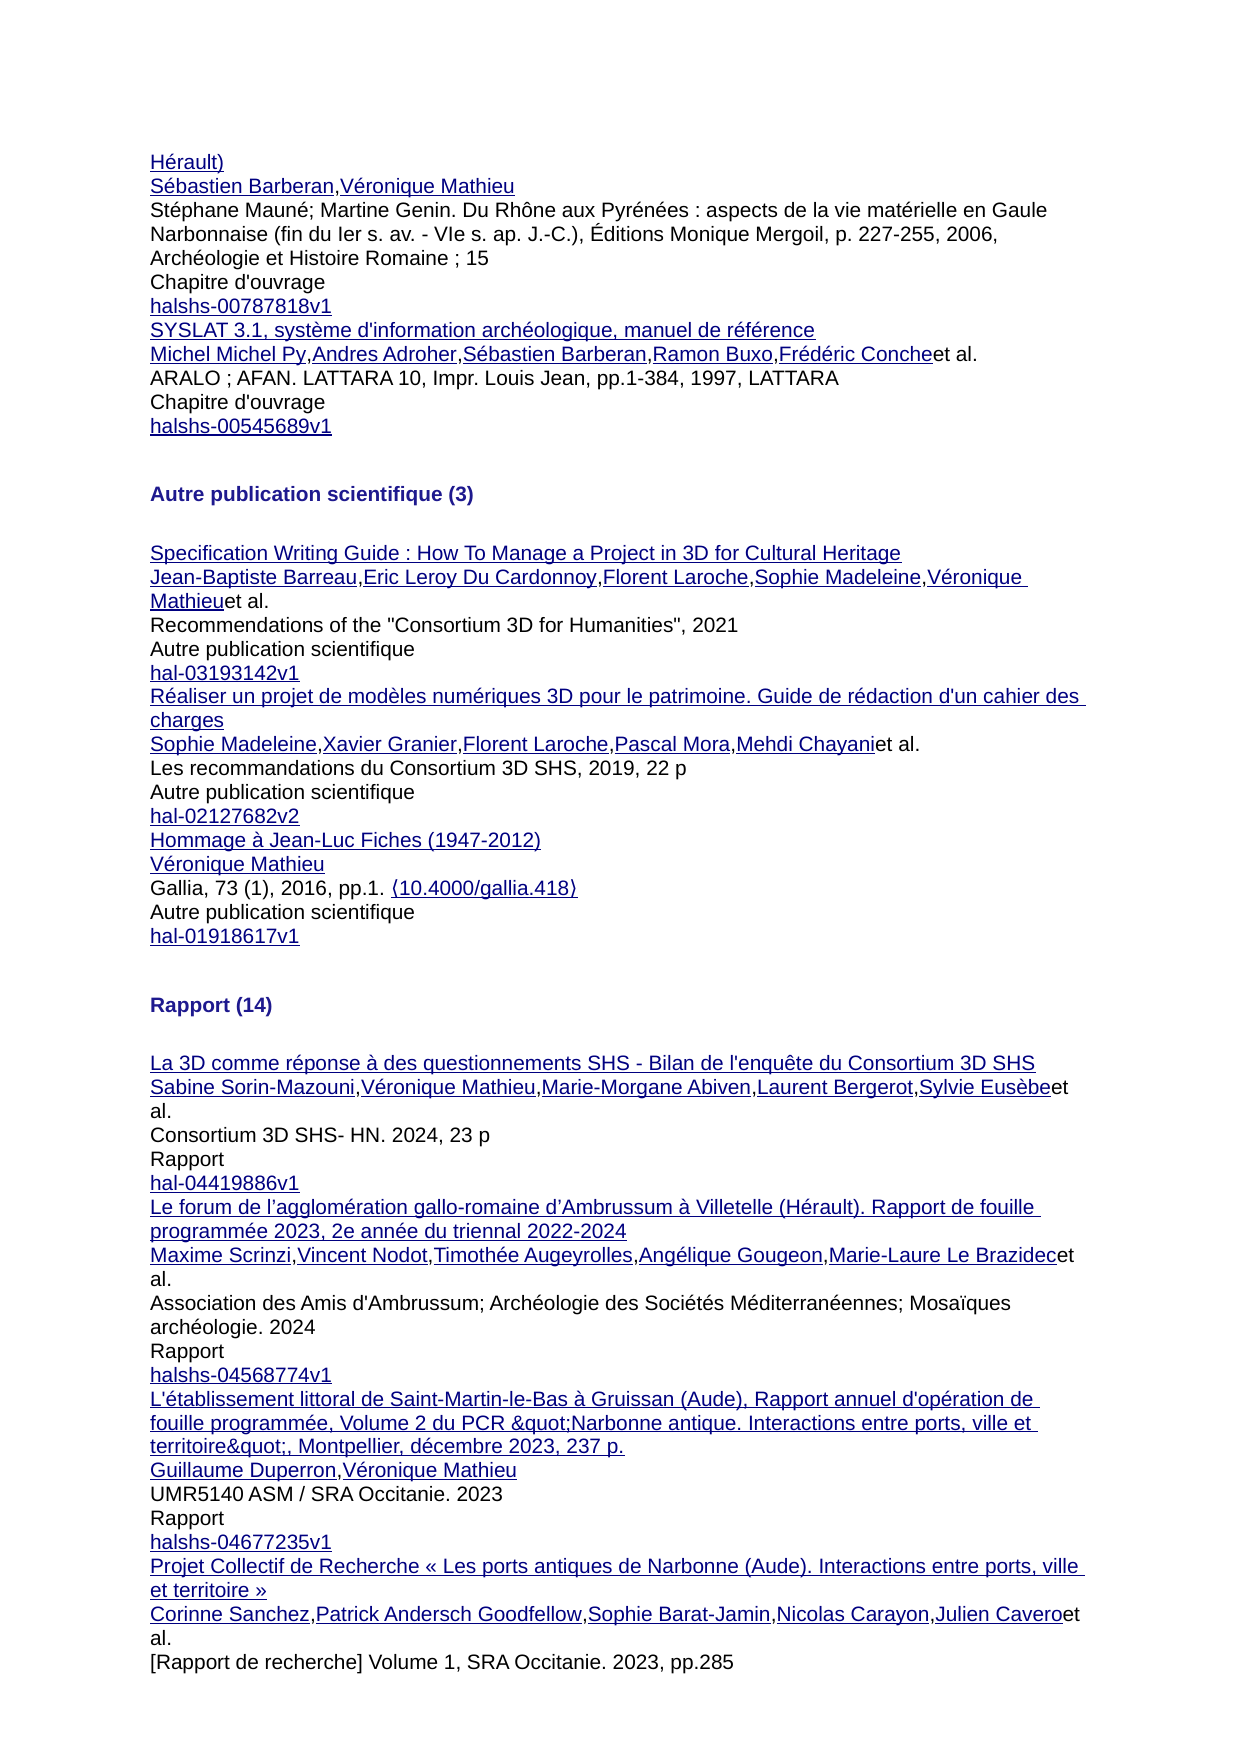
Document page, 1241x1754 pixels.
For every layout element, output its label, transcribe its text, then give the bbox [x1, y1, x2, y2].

table_cell Le forum de l’agglomération gallo-romaine d’Ambrussum à Villetelle (Hérault). Rapport de fouille programmée 2023, 2e année du triennal 2022-2024 Maxime Scrinzi,Vincent Nodot,Timothée Augeyrolles,Angélique Gougeon,Marie-Laure Le Brazidecet al. Association des Amis d'Ambrussum; Archéologie des Sociétés Méditerranéennes; Mosaïques archéologie. 2024 Rapport halshs-04568774v1 [150, 1195, 1090, 1386]
table_header La 3D comme réponse à des questionnements SHS - Bilan de l'enquête du Consortium 3D SHS Sabine Sorin-Mazouni,Véronique Mathieu,Marie-Morgane Abiven,Laurent Bergerot,Sylvie Eusèbeet al. Consortium 3D SHS- HN. 2024, 23 p Rapport hal-04419886v1 [150, 1051, 1090, 1195]
table_cell Projet Collectif de Recherche « Les ports antiques de Narbonne (Aude). Interactions entre ports, ville et territoire » Corinne Sanchez,Patrick Andersch Goodfellow,Sophie Barat-Jamin,Nicolas Carayon,Julien Caveroet al. [Rapport de recherche] Volume 1, SRA Occitanie. 2023, pp.285 [150, 1554, 1090, 1674]
subtitle Autre publication scientifique (3) [150, 482, 1090, 506]
table_cell Hérault) Sébastien Barberan,Véronique Mathieu Stéphane Mauné; Martine Genin. Du Rhône aux Pyrénées : aspects de la vie matérielle en Gaule Narbonnaise (fin du Ier s. av. - VIe s. ap. J.-C.), Éditions Monique Mergoil, p. 227-255, 2006, Archéologie et Histoire Romaine ; 15 Chapitre d'ouvrage halshs-00787818v1 [150, 150, 1090, 318]
table_cell SYSLAT 3.1, système d'information archéologique, manuel de référence Michel Michel Py,Andres Adroher,Sébastien Barberan,Ramon Buxo,Frédéric Concheet al. ARALO ; AFAN. LATTARA 10, Impr. Louis Jean, pp.1-384, 1997, LATTARA Chapitre d'ouvrage halshs-00545689v1 [150, 318, 1090, 437]
subtitle Rapport (14) [150, 993, 1090, 1017]
table_cell Hommage à Jean-Luc Fiches (1947-2012) Véronique Mathieu Gallia, 73 (1), 2016, pp.1. ⟨10.4000/gallia.418⟩ Autre publication scientifique hal-01918617v1 [150, 828, 1090, 948]
table_cell L'établissement littoral de Saint-Martin-le-Bas à Gruissan (Aude), Rapport annuel d'opération de fouille programmée, Volume 2 du PCR &quot;Narbonne antique. Interactions entre ports, ville et territoire&quot;, Montpellier, décembre 2023, 237 p. Guillaume Duperron,Véronique Mathieu UMR5140 ASM / SRA Occitanie. 2023 Rapport halshs-04677235v1 [150, 1386, 1090, 1554]
table_cell Réaliser un projet de modèles numériques 3D pour le patrimoine. Guide de rédaction d'un cahier des charges Sophie Madeleine,Xavier Granier,Florent Laroche,Pascal Mora,Mehdi Chayaniet al. Les recommandations du Consortium 3D SHS, 2019, 22 p Autre publication scientifique hal-02127682v2 [150, 684, 1090, 828]
table_header Specification Writing Guide : How To Manage a Project in 3D for Cultural Heritage Jean-Baptiste Barreau,Eric Leroy Du Cardonnoy,Florent Laroche,Sophie Madeleine,Véronique Mathieuet al. Recommendations of the "Consortium 3D for Humanities", 2021 Autre publication scientifique hal-03193142v1 [150, 541, 1090, 684]
